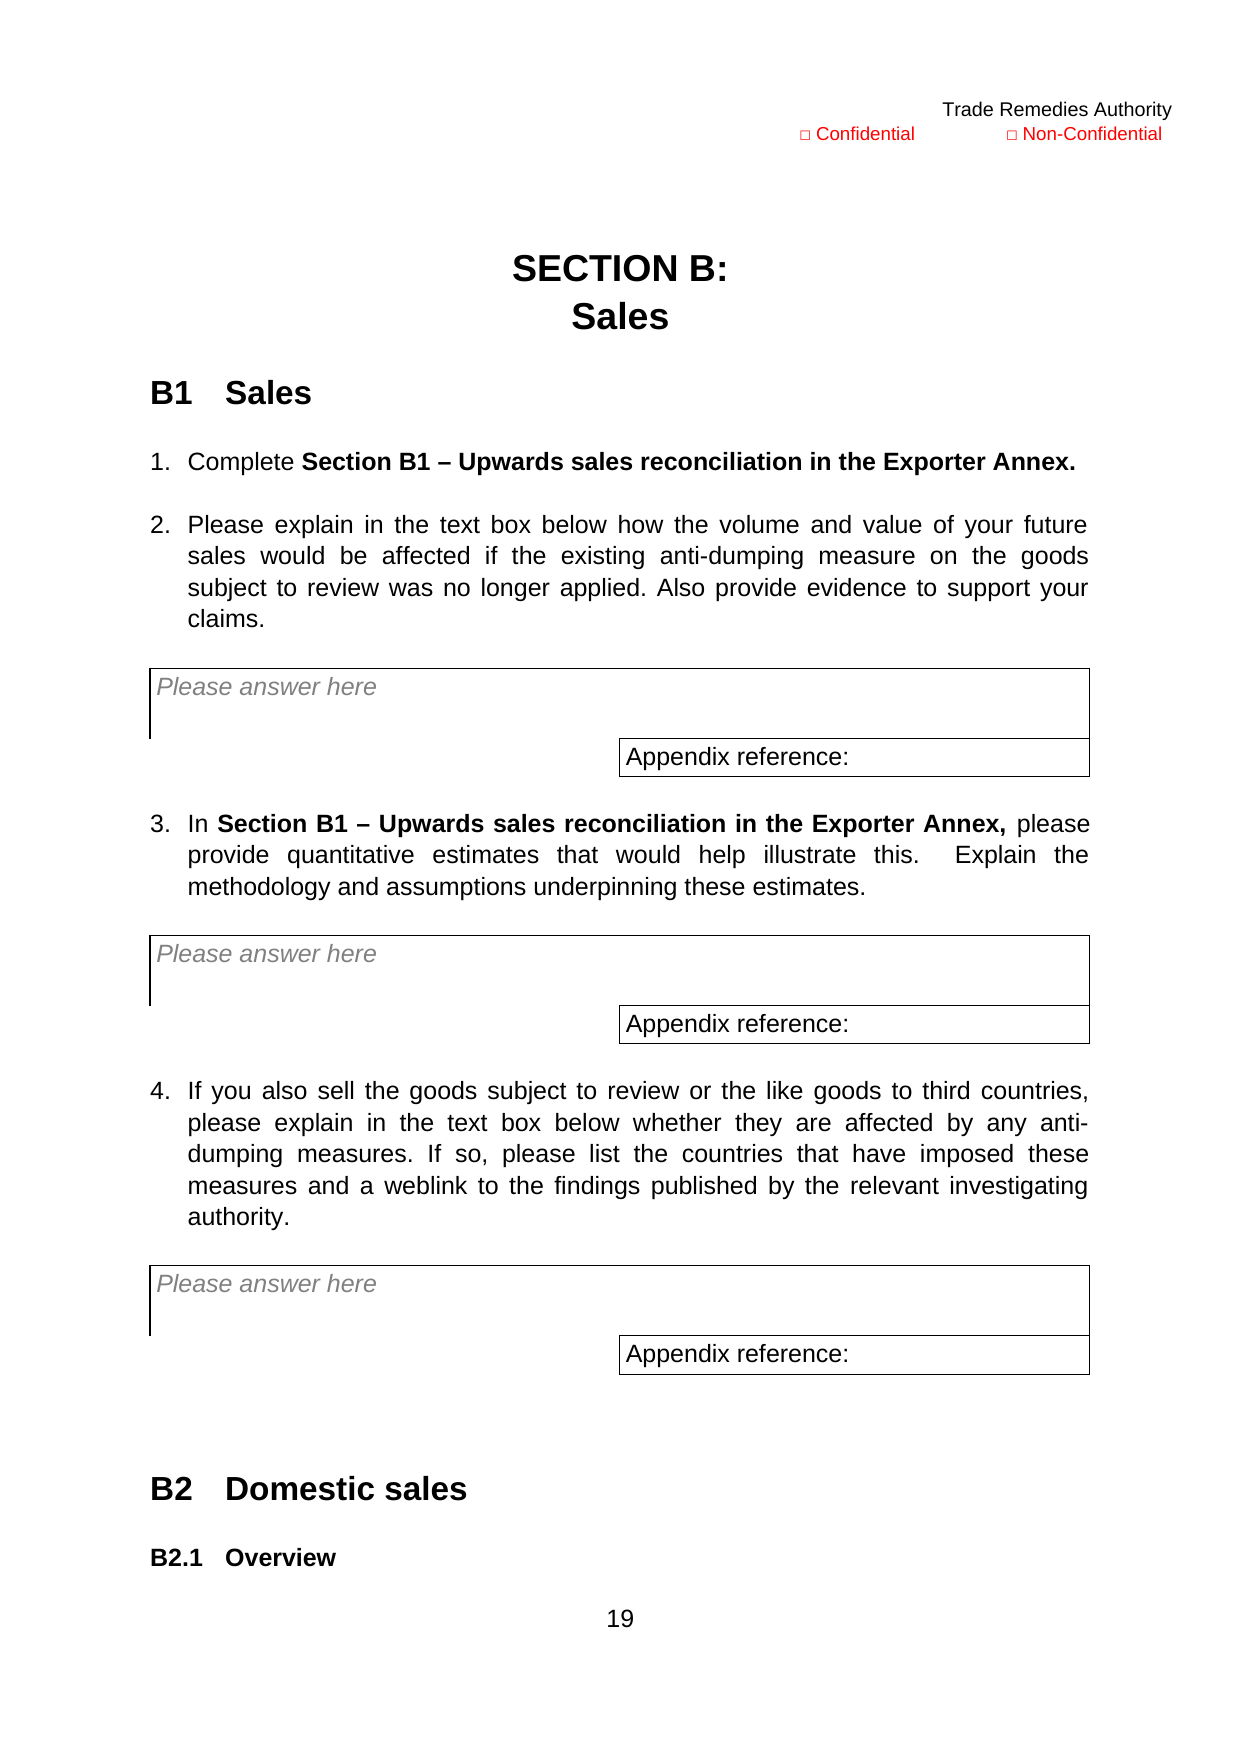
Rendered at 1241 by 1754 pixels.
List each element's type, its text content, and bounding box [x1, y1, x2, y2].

list Complete Section B1 – Upwards sales reconciliation in the Exporter Annex. [150, 447, 1090, 475]
table_cell Appendix reference: [620, 1006, 1089, 1043]
table_header Please answer here [151, 1266, 1089, 1335]
list Please explain in the text box below how the volume and value of your future sales would be affected if the existing anti-dumping measure on the goods subject to review was no longer applied. Also provide evidence to support your claims. [150, 510, 1090, 633]
table_header Please answer here [151, 669, 1089, 738]
table_cell [150, 1006, 619, 1043]
table_cell Appendix reference: [620, 1336, 1089, 1374]
subtitle B2.1 Overview [150, 1543, 1090, 1572]
subtitle B1 Sales [150, 373, 1090, 411]
list If you also sell the goods subject to review or the like goods to third countries, please explain in the text box below whether they are affected by any anti-dumping measures. If so, please list the countries that have imposed these measures and a weblink to the findings published by the relevant investigating authority. [150, 1076, 1090, 1231]
table_cell Appendix reference: [620, 739, 1089, 776]
table_header Please answer here [151, 936, 1089, 1005]
list In Section B1 – Upwards sales reconciliation in the Exporter Annex, please provide quantitative estimates that would help illustrate this. Explain the methodology and assumptions underpinning these estimates. [150, 809, 1090, 901]
subtitle B2 Domestic sales [150, 1469, 1090, 1508]
table_cell [150, 739, 619, 776]
subtitle SECTION B: Sales [150, 247, 1090, 337]
table_cell [150, 1336, 619, 1374]
